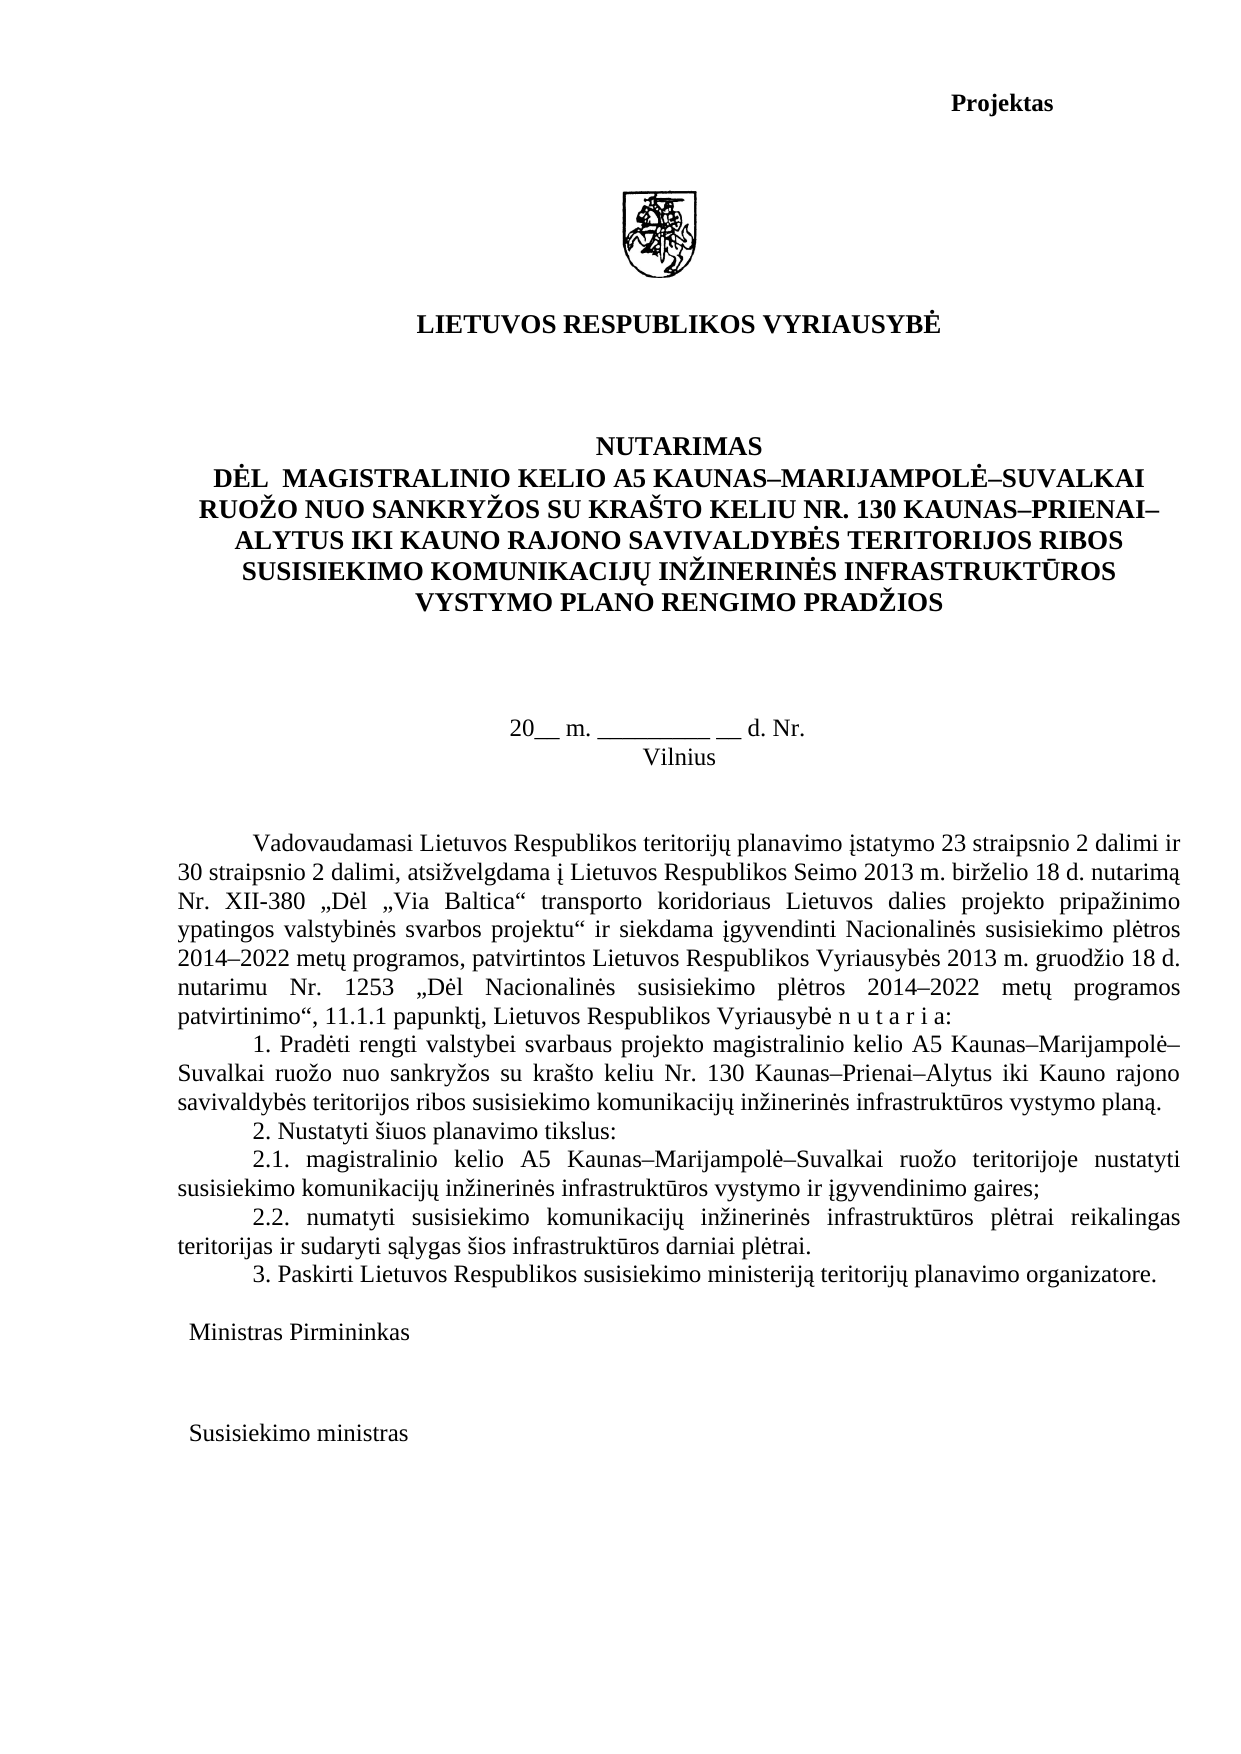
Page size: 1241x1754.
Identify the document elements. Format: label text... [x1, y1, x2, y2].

table_header [544, 1288, 592, 1367]
text Vilnius [177, 742, 1181, 771]
table_header Ministras Pirmininkas [177, 1288, 543, 1367]
text LIETUVOS RESPUBLIKOS VYRIAUSYBĖ [177, 308, 1181, 339]
text 2.2. numatyti susisiekimo komunikacijų inžinerinės infrastruktūros plėtrai reikalingas teritorijas ir sudaryti sąlygas šios infrastruktūros darniai plėtrai. [177, 1202, 1181, 1259]
table_header Projektas [812, 88, 1192, 191]
text NUTARIMAS [177, 431, 1181, 462]
table_cell [699, 191, 812, 277]
table_cell Susisiekimo ministras [177, 1367, 543, 1446]
text DĖL MAGISTRALINIO KELIO A5 KAUNAS–MARIJAMPOLĖ–SUVALKAI RUOŽO NUO SANKRYŽOS SU KRAŠTO KELIU NR. 130 KAUNAS–PRIENAI–ALYTUS IKI KAUNO RAJONO SAVIVALDYBĖS TERITORIJOS RIBOS SUSISIEKIMO KOMUNIKACIJŲ INŽINERINĖS INFRASTRUKTŪROS VYSTYMO PLANO RENGIMO PRADŽIOS [177, 462, 1181, 617]
table_header [592, 1288, 897, 1367]
table_cell [812, 191, 1192, 277]
table_cell [592, 1367, 897, 1446]
table_header [166, 88, 508, 191]
table_header [508, 88, 812, 191]
table_cell [166, 191, 508, 277]
text 2.1. magistralinio kelio A5 Kaunas–Marijampolė–Suvalkai ruožo teritorijoje nustatyti susisiekimo komunikacijų inžinerinės infrastruktūros vystymo ir įgyvendinimo gaires; [177, 1144, 1181, 1202]
text 1. Pradėti rengti valstybei svarbaus projekto magistralinio kelio A5 Kaunas–Marijampolė–Suvalkai ruožo nuo sankryžos su krašto keliu Nr. 130 Kaunas–Prienai–Alytus iki Kauno rajono savivaldybės teritorijos ribos susisiekimo komunikacijų inžinerinės infrastruktūros vystymo planą. [177, 1029, 1181, 1116]
text Vadovaudamasi Lietuvos Respublikos teritorijų planavimo įstatymo 23 straipsnio 2 dalimi ir 30 straipsnio 2 dalimi, atsižvelgdama į Lietuvos Respublikos Seimo 2013 m. birželio 18 d. nutarimą Nr. XII-380 „Dėl „Via Baltica“ transporto koridoriaus Lietuvos dalies projekto pripažinimo ypatingos valstybinės svarbos projektu“ ir siekdama įgyvendinti Nacionalinės susisiekimo plėtros 2014–2022 metų programos, patvirtintos Lietuvos Respublikos Vyriausybės 2013 m. gruodžio 18 d. nutarimu Nr. 1253 „Dėl Nacionalinės susisiekimo plėtros 2014–2022 metų programos patvirtinimo“, 11.1.1 papunktį, Lietuvos Respublikos Vyriausybė n u t a r i a: [177, 828, 1181, 1029]
table_cell [898, 1367, 1203, 1446]
table_cell [544, 1367, 592, 1446]
table_cell [508, 191, 622, 277]
text 20__ m. _________ __ d. Nr. [177, 713, 1181, 742]
text 3. Paskirti Lietuvos Respublikos susisiekimo ministeriją teritorijų planavimo organizatore. [177, 1259, 1181, 1288]
table_header [898, 1288, 1203, 1367]
text 2. Nustatyti šiuos planavimo tikslus: [177, 1116, 1181, 1144]
